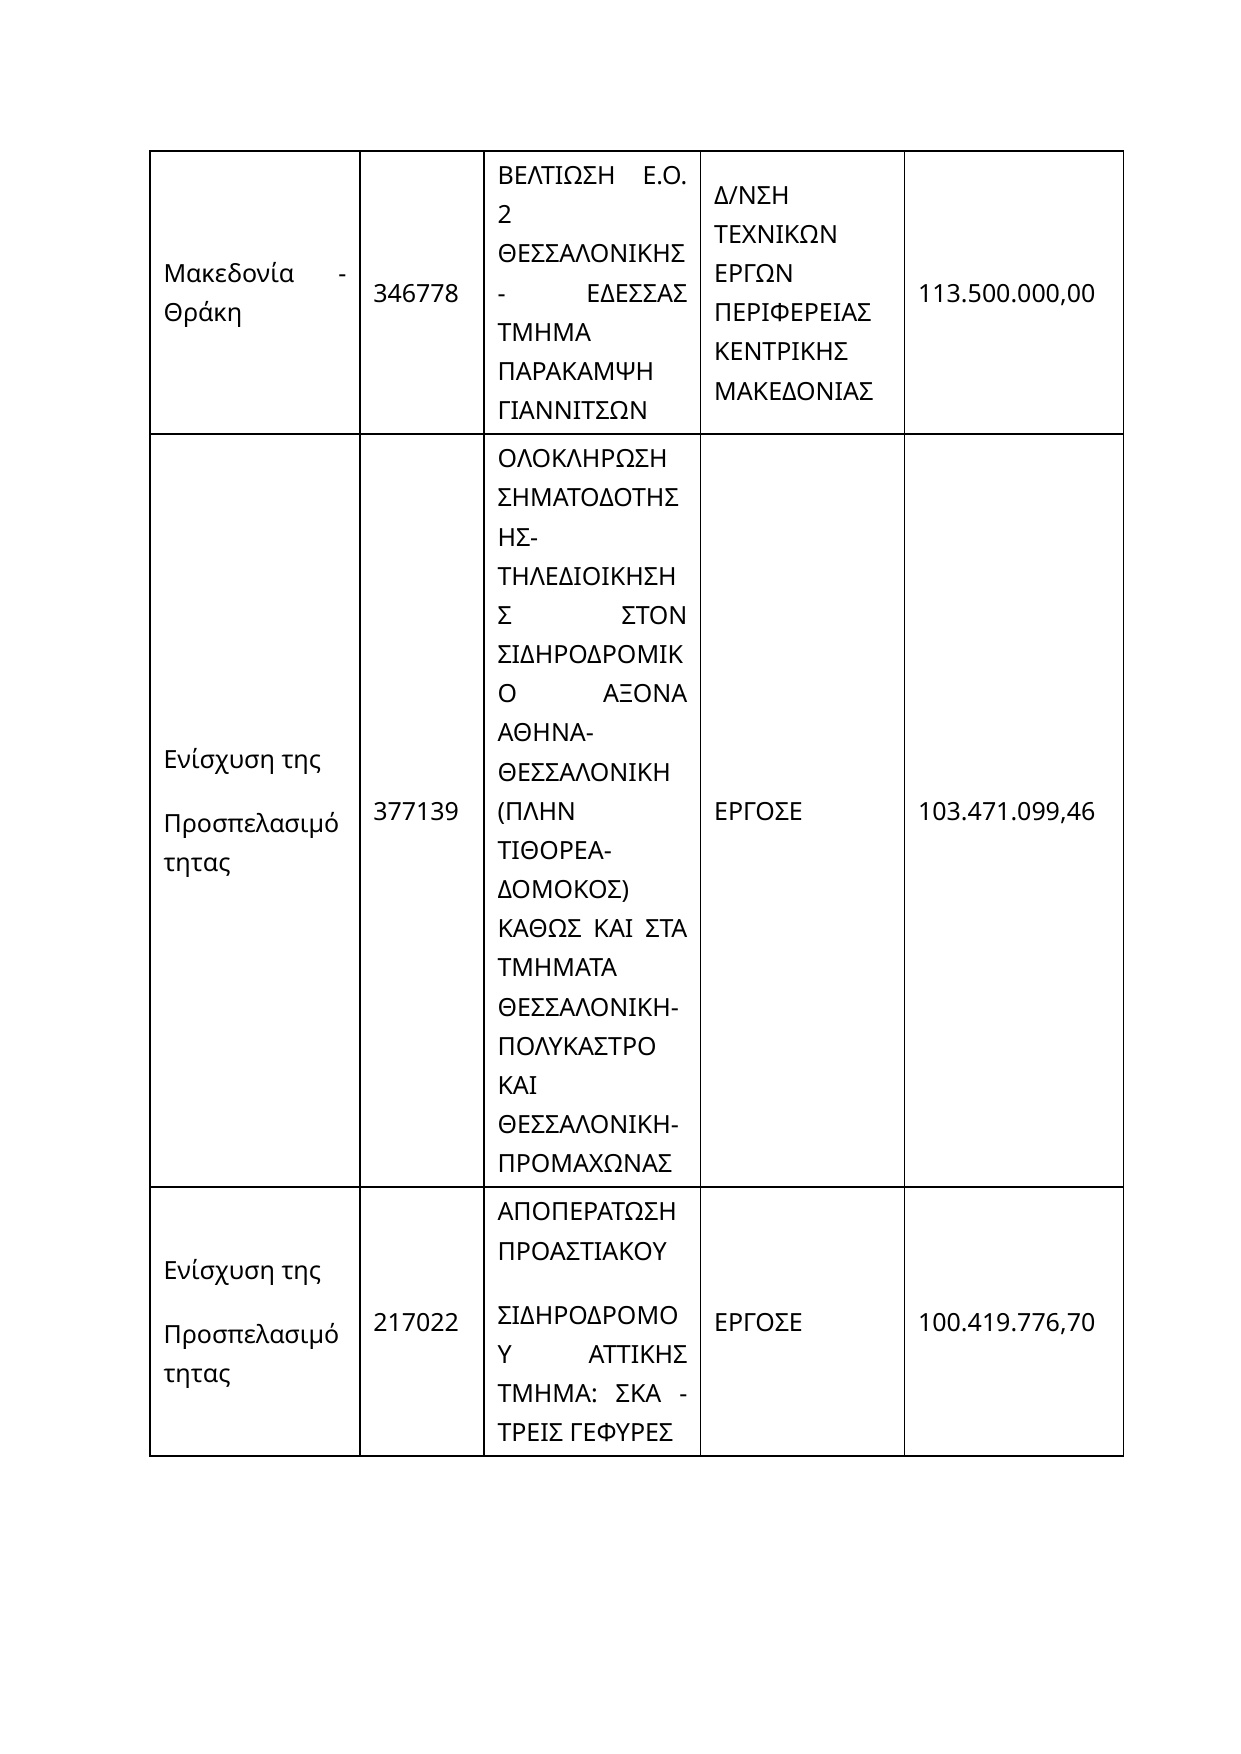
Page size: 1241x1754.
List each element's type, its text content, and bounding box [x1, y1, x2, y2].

table_cell ΕΡΓΟΣΕ [701, 1188, 904, 1455]
table_cell 217022 [361, 1188, 483, 1455]
table_cell Δ/ΝΣΗ ΤΕΧΝΙΚΩΝ ΕΡΓΩΝ ΠΕΡΙΦΕΡΕΙΑΣ ΚΕΝΤΡΙΚΗΣ ΜΑΚΕΔΟΝΙΑΣ [701, 152, 904, 433]
table_cell 103.471.099,46 [905, 435, 1123, 1186]
table_cell 113.500.000,00 [905, 152, 1123, 433]
table_cell ΕΡΓΟΣΕ [701, 435, 904, 1186]
table_cell Ενίσχυση της Προσπελασιμότητας [151, 1188, 359, 1455]
table_cell ΒΕΛΤΙΩΣΗ Ε.Ο. 2 ΘΕΣΣΑΛΟΝΙΚΗΣ - ΕΔΕΣΣΑΣ ΤΜΗΜΑ ΠΑΡΑΚΑΜΨΗ ΓΙΑΝΝΙΤΣΩΝ [485, 152, 700, 433]
table_cell ΑΠΟΠΕΡΑΤΩΣΗ ΠΡΟΑΣΤΙΑΚΟΥ ΣΙΔΗΡΟΔΡΟΜΟΥ ΑΤΤΙΚΗΣ ΤΜΗΜΑ: ΣΚΑ - ΤΡΕΙΣ ΓΕΦΥΡΕΣ [485, 1188, 700, 1455]
table_cell Μακεδονία - Θράκη [151, 152, 359, 433]
table_cell Ενίσχυση της Προσπελασιμότητας [151, 435, 359, 1186]
table_cell 377139 [361, 435, 483, 1186]
table_cell 100.419.776,70 [905, 1188, 1123, 1455]
table_cell OΛΟΚΛΗΡΩΣΗ ΣΗΜΑΤΟΔΟΤΗΣΗΣ- ΤΗΛΕΔΙΟΙΚΗΣΗΣ ΣΤΟΝ ΣΙΔΗΡΟΔΡΟΜΙΚΟ ΑΞΟΝΑ ΑΘΗΝΑ-ΘΕΣΣΑΛΟΝΙΚΗ (ΠΛΗΝ ΤΙΘΟΡΕΑ-ΔΟΜΟΚΟΣ) ΚΑΘΩΣ ΚΑΙ ΣΤΑ ΤΜΗΜΑΤΑ ΘΕΣΣΑΛΟΝΙΚΗ-ΠΟΛΥΚΑΣΤΡΟ ΚΑΙ ΘΕΣΣΑΛΟΝΙΚΗ-ΠΡΟΜΑΧΩΝΑΣ [485, 435, 700, 1186]
table_cell 346778 [361, 152, 483, 433]
